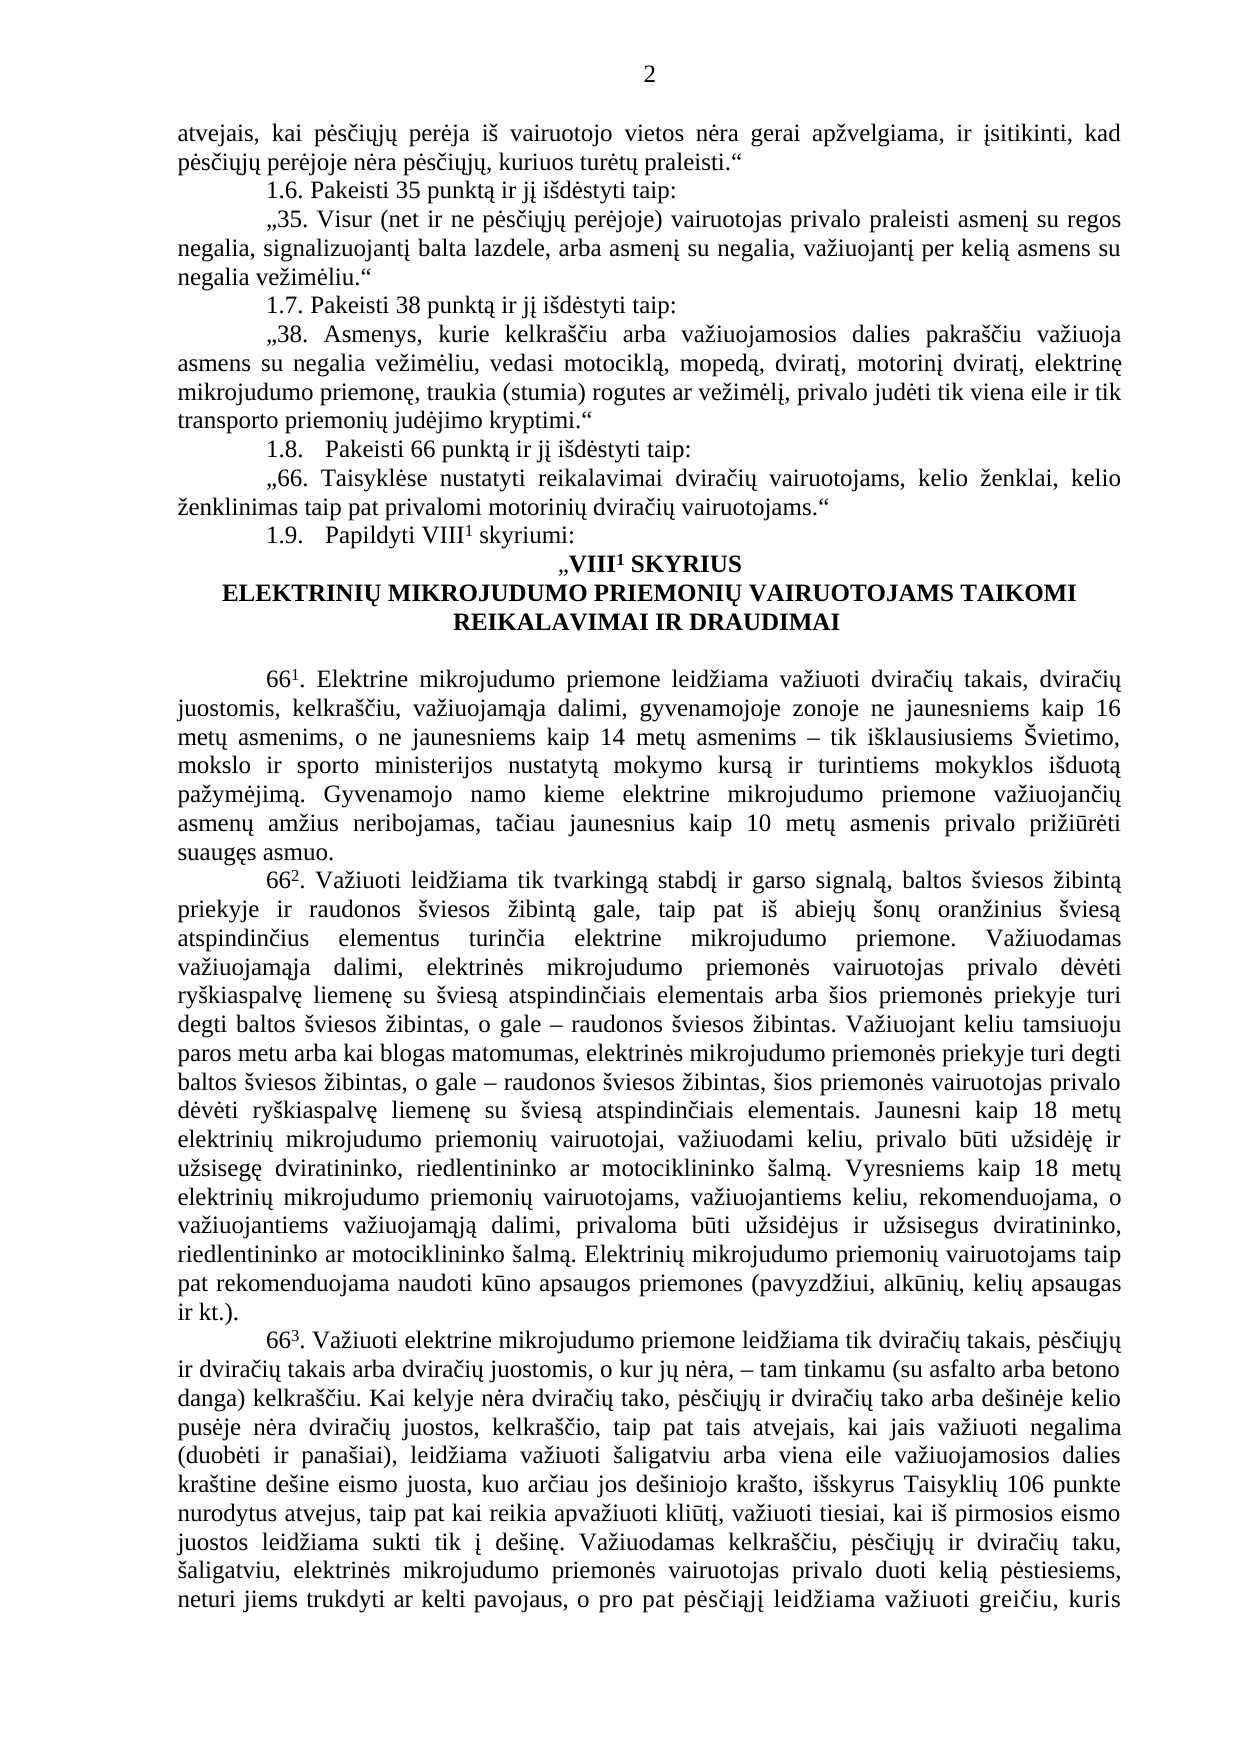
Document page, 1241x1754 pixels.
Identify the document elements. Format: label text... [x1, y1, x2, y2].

text 1.9. Papildyti VIII1 skyriumi: [266, 521, 1122, 549]
text „66. Taisyklėse nustatyti reikalavimai dviračių vairuotojams, kelio ženklai, kelio ženklinimas taip pat privalomi motorinių dviračių vairuotojams.“ [177, 463, 1122, 521]
text 1.7. Pakeisti 38 punktą ir jį išdėstyti taip: [177, 291, 1122, 319]
text „38. Asmenys, kurie kelkraščiu arba važiuojamosios dalies pakraščiu važiuoja asmens su negalia vežimėliu, vedasi motociklą, mopedą, dviratį, motorinį dviratį, elektrinę mikrojudumo priemonę, traukia (stumia) rogutes ar vežimėlį, privalo judėti tik viena eile ir tik transporto priemonių judėjimo kryptimi.“ [177, 319, 1122, 434]
text 1.6. Pakeisti 35 punktą ir jį išdėstyti taip: [177, 176, 1122, 204]
text 1.8. Pakeisti 66 punktą ir jį išdėstyti taip: [266, 434, 1122, 463]
text „VIII1 SKYRIUS [177, 549, 1122, 578]
text „35. Visur (net ir ne pėsčiųjų perėjoje) vairuotojas privalo praleisti asmenį su regos negalia, signalizuojantį balta lazdele, arba asmenį su negalia, važiuojantį per kelią asmens su negalia vežimėliu.“ [177, 204, 1122, 291]
text atvejais, kai pėsčiųjų perėja iš vairuotojo vietos nėra gerai apžvelgiama, ir įsitikinti, kad pėsčiųjų perėjoje nėra pėsčiųjų, kuriuos turėtų praleisti.“ [177, 118, 1122, 176]
text ELEKTRINIŲ MIKROJUDUMO PRIEMONIŲ VAIRUOTOJAMS TAIKOMI REIKALAVIMAI IR DRAUDIMAI [177, 578, 1122, 636]
text 661. Elektrine mikrojudumo priemone leidžiama važiuoti dviračių takais, dviračių juostomis, kelkraščiu, važiuojamąja dalimi, gyvenamojoje zonoje ne jaunesniems kaip 16 metų asmenims, o ne jaunesniems kaip 14 metų asmenims – tik išklausiusiems Švietimo, mokslo ir sporto ministerijos nustatytą mokymo kursą ir turintiems mokyklos išduotą pažymėjimą. Gyvenamojo namo kieme elektrine mikrojudumo priemone važiuojančių asmenų amžius neribojamas, tačiau jaunesnius kaip 10 metų asmenis privalo prižiūrėti suaugęs asmuo. [177, 664, 1122, 866]
text 662. Važiuoti leidžiama tik tvarkingą stabdį ir garso signalą, baltos šviesos žibintą priekyje ir raudonos šviesos žibintą gale, taip pat iš abiejų šonų oranžinius šviesą atspindinčius elementus turinčia elektrine mikrojudumo priemone. Važiuodamas važiuojamąja dalimi, elektrinės mikrojudumo priemonės vairuotojas privalo dėvėti ryškiaspalvę liemenę su šviesą atspindinčiais elementais arba šios priemonės priekyje turi degti baltos šviesos žibintas, o gale – raudonos šviesos žibintas. Važiuojant keliu tamsiuoju paros metu arba kai blogas matomumas, elektrinės mikrojudumo priemonės priekyje turi degti baltos šviesos žibintas, o gale – raudonos šviesos žibintas, šios priemonės vairuotojas privalo dėvėti ryškiaspalvę liemenę su šviesą atspindinčiais elementais. Jaunesni kaip 18 metų elektrinių mikrojudumo priemonių vairuotojai, važiuodami keliu, privalo būti užsidėję ir užsisegę dviratininko, riedlentininko ar motociklininko šalmą. Vyresniems kaip 18 metų elektrinių mikrojudumo priemonių vairuotojams, važiuojantiems keliu, rekomenduojama, o važiuojantiems važiuojamąją dalimi, privaloma būti užsidėjus ir užsisegus dviratininko, riedlentininko ar motociklininko šalmą. Elektrinių mikrojudumo priemonių vairuotojams taip pat rekomenduojama naudoti kūno apsaugos priemones (pavyzdžiui, alkūnių, kelių apsaugas ir kt.). [177, 866, 1122, 1326]
text 663. Važiuoti elektrine mikrojudumo priemone leidžiama tik dviračių takais, pėsčiųjų ir dviračių takais arba dviračių juostomis, o kur jų nėra, – tam tinkamu (su asfalto arba betono danga) kelkraščiu. Kai kelyje nėra dviračių tako, pėsčiųjų ir dviračių tako arba dešinėje kelio pusėje nėra dviračių juostos, kelkraščio, taip pat tais atvejais, kai jais važiuoti negalima (duobėti ir panašiai), leidžiama važiuoti šaligatviu arba viena eile važiuojamosios dalies kraštine dešine eismo juosta, kuo arčiau jos dešiniojo krašto, išskyrus Taisyklių 106 punkte nurodytus atvejus, taip pat kai reikia apvažiuoti kliūtį, važiuoti tiesiai, kai iš pirmosios eismo juostos leidžiama sukti tik į dešinę. Važiuodamas kelkraščiu, pėsčiųjų ir dviračių taku, šaligatviu, elektrinės mikrojudumo priemonės vairuotojas privalo duoti kelią pėstiesiems, neturi jiems trukdyti ar kelti pavojaus, o pro pat pėsčiąjį leidžiama važiuoti greičiu, kuris [177, 1326, 1122, 1613]
